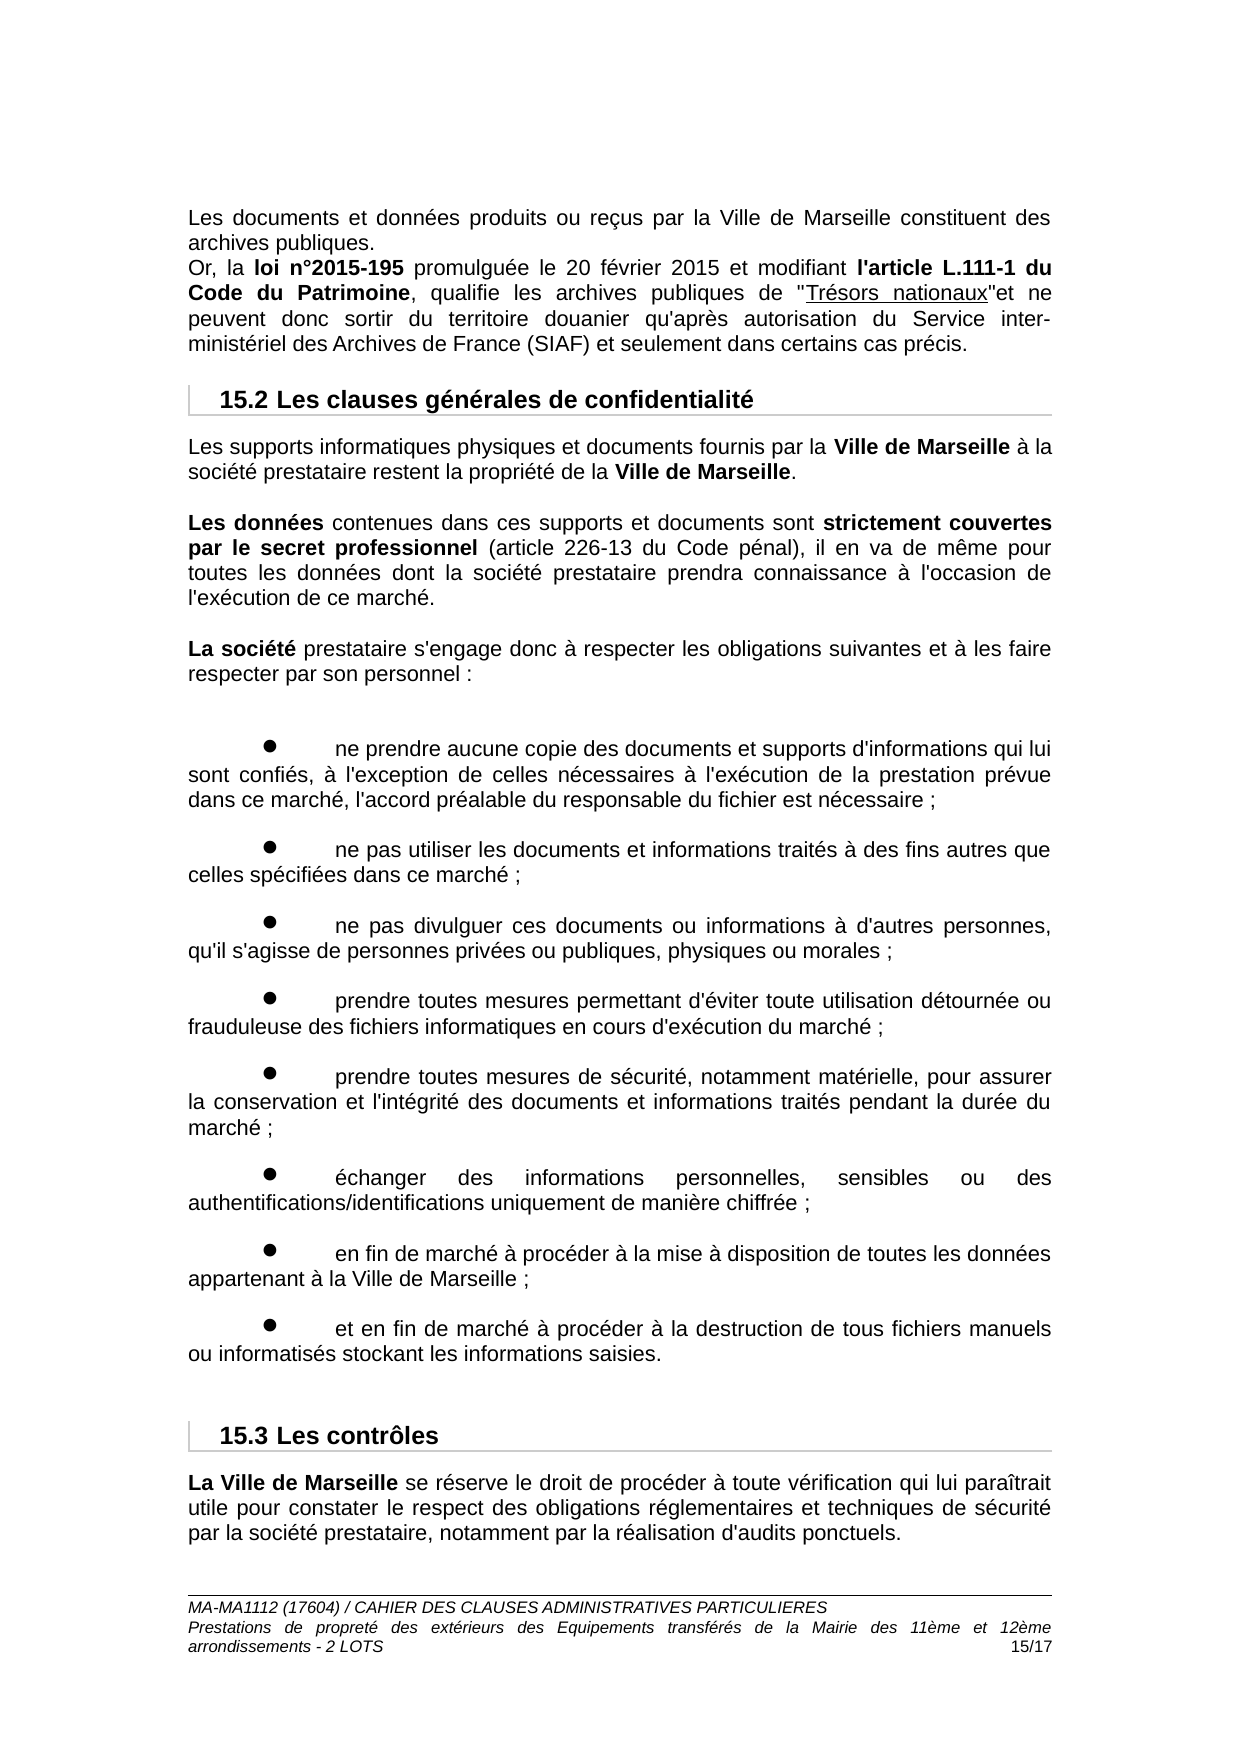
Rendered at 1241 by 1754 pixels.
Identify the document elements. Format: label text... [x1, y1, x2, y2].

text Les documents et données produits ou reçus par la Ville de Marseille constituent des archives publiques. [188, 204, 1052, 255]
text Les données contenues dans ces supports et documents sont strictement couvertes par le secret professionnel (article 226-13 du Code pénal), il en va de même pour toutes les données dont la société prestataire prendra connaissance à l'occasion de l'exécution de ce marché. [188, 509, 1052, 610]
list prendre toutes mesures permettant d'éviter toute utilisation détournée ou frauduleuse des fichiers informatiques en cours d'exécution du marché ; [188, 988, 1052, 1039]
list prendre toutes mesures de sécurité, notamment matérielle, pour assurer la conservation et l'intégrité des documents et informations traités pendant la durée du marché ; [188, 1064, 1052, 1140]
list échanger des informations personnelles, sensibles ou des authentifications/identifications uniquement de manière chiffrée ; [188, 1165, 1052, 1215]
list ne pas utiliser les documents et informations traités à des fins autres que celles spécifiées dans ce marché ; [188, 837, 1052, 888]
text Or, la loi n°2015-195 promulguée le 20 février 2015 et modifiant l'article L.111-1 du Code du Patrimoine, qualifie les archives publiques de "Trésors nationaux"et ne peuvent donc sortir du territoire douanier qu'après autorisation du Service inter-ministériel des Archives de France (SIAF) et seulement dans certains cas précis. [188, 255, 1052, 356]
list et en fin de marché à procéder à la destruction de tous fichiers manuels ou informatisés stockant les informations saisies. [188, 1316, 1052, 1367]
subtitle Les clauses générales de confidentialité [190, 385, 1052, 414]
text La Ville de Marseille se réserve le droit de procéder à toute vérification qui lui paraîtrait utile pour constater le respect des obligations réglementaires et techniques de sécurité par la société prestataire, notamment par la réalisation d'audits ponctuels. [188, 1470, 1052, 1545]
text La société prestataire s'engage donc à respecter les obligations suivantes et à les faire respecter par son personnel : [188, 636, 1052, 686]
list en fin de marché à procéder à la mise à disposition de toutes les données appartenant à la Ville de Marseille ; [188, 1241, 1052, 1291]
text Les supports informatiques physiques et documents fournis par la Ville de Marseille à la société prestataire restent la propriété de la Ville de Marseille. [188, 434, 1052, 484]
list ne pas divulguer ces documents ou informations à d'autres personnes, qu'il s'agisse de personnes privées ou publiques, physiques ou morales ; [188, 913, 1052, 963]
subtitle Les contrôles [190, 1421, 1052, 1450]
list ne prendre aucune copie des documents et supports d'informations qui lui sont confiés, à l'exception de celles nécessaires à l'exécution de la prestation prévue dans ce marché, l'accord préalable du responsable du fichier est nécessaire ; [188, 736, 1052, 812]
